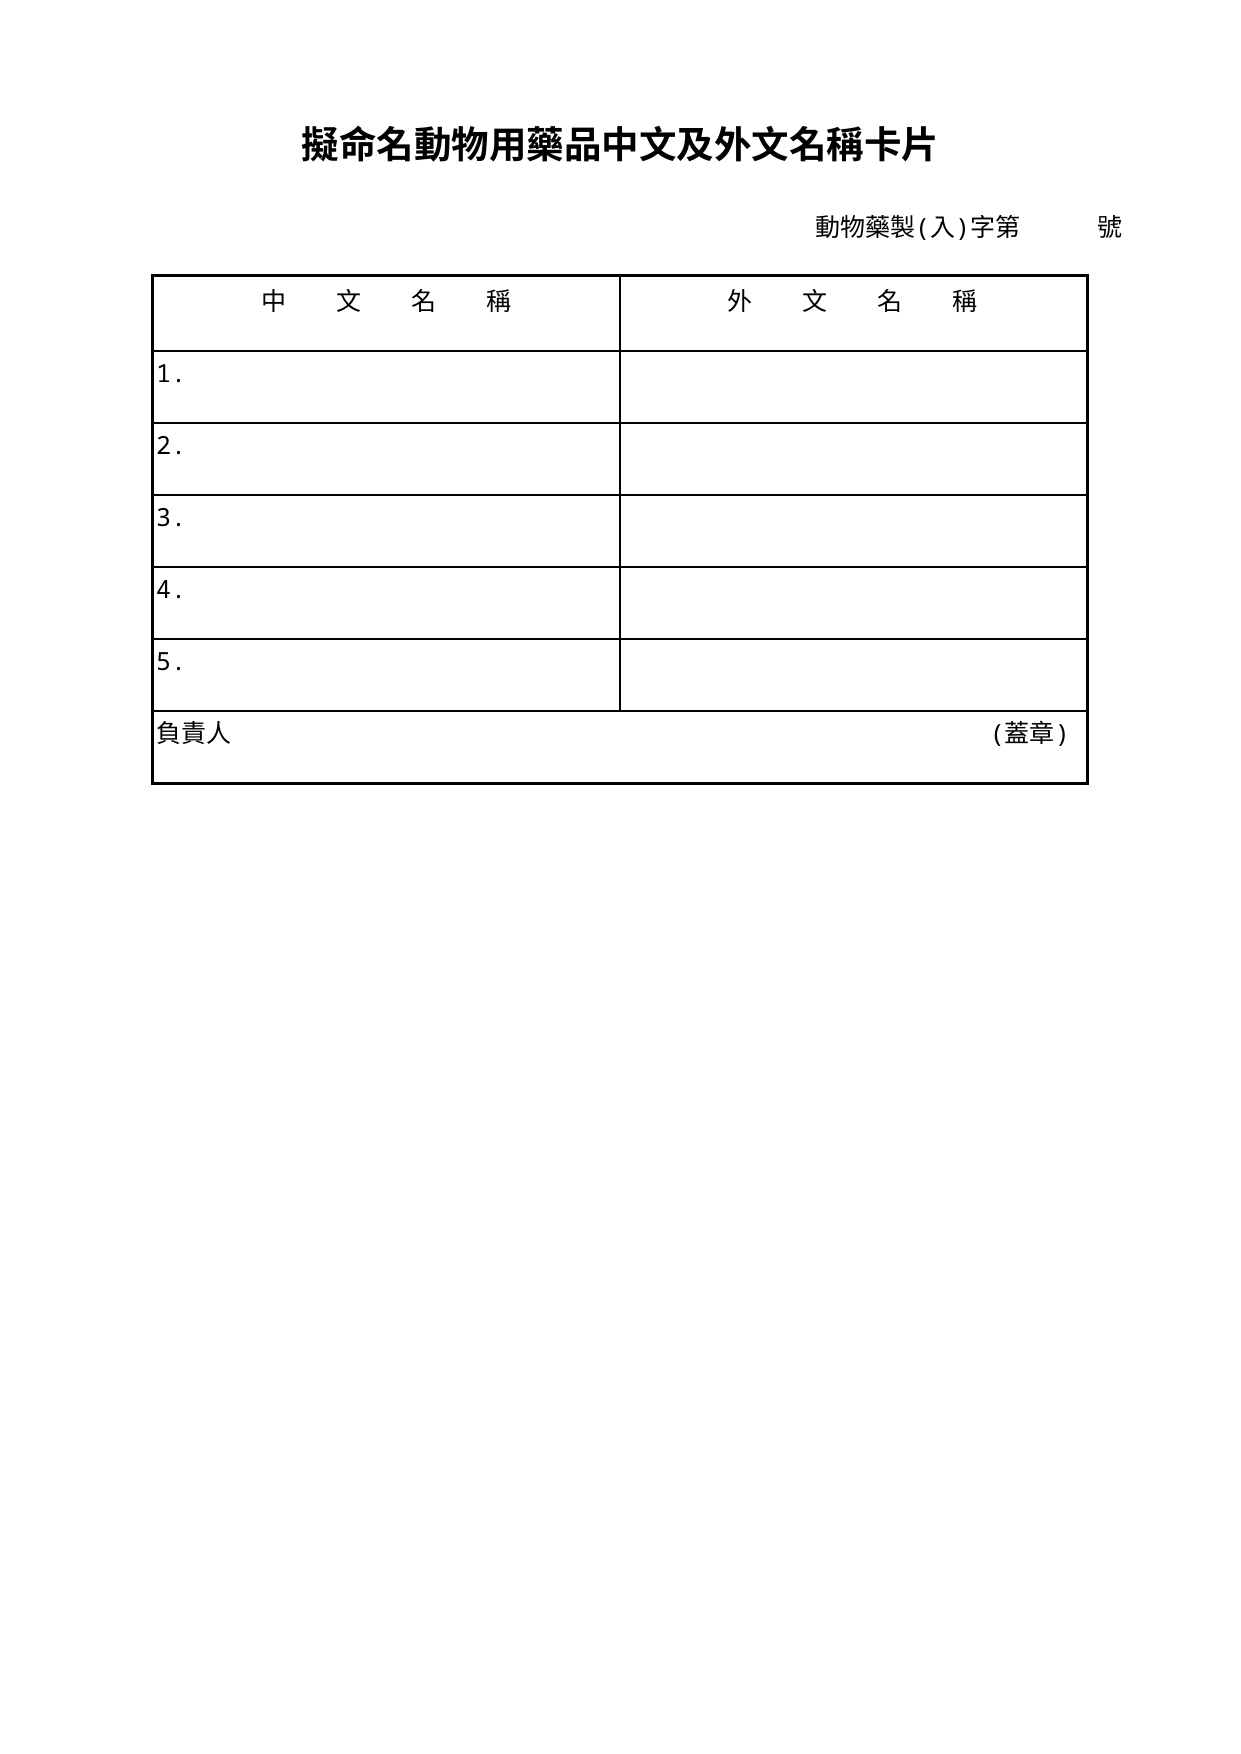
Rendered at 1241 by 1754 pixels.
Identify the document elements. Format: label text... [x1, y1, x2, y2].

table_cell 負責人 [154, 712, 620, 782]
table_cell [621, 496, 1086, 566]
table_header 中 文 名 稱 [154, 277, 619, 350]
table_header 外 文 名 稱 [621, 277, 1086, 350]
table_cell 1. [154, 352, 619, 422]
table_cell 2. [154, 424, 619, 494]
text 動物藥製(入)字第 號 [118, 207, 1122, 243]
table_cell [621, 568, 1086, 638]
table_cell [621, 424, 1086, 494]
table_cell (蓋章) [620, 712, 1086, 782]
table_cell [621, 352, 1086, 422]
text 擬命名動物用藥品中文及外文名稱卡片 [118, 118, 1122, 169]
table_cell [621, 640, 1086, 710]
table_cell 4. [154, 568, 619, 638]
table_cell 5. [154, 640, 619, 710]
table_cell 3. [154, 496, 619, 566]
